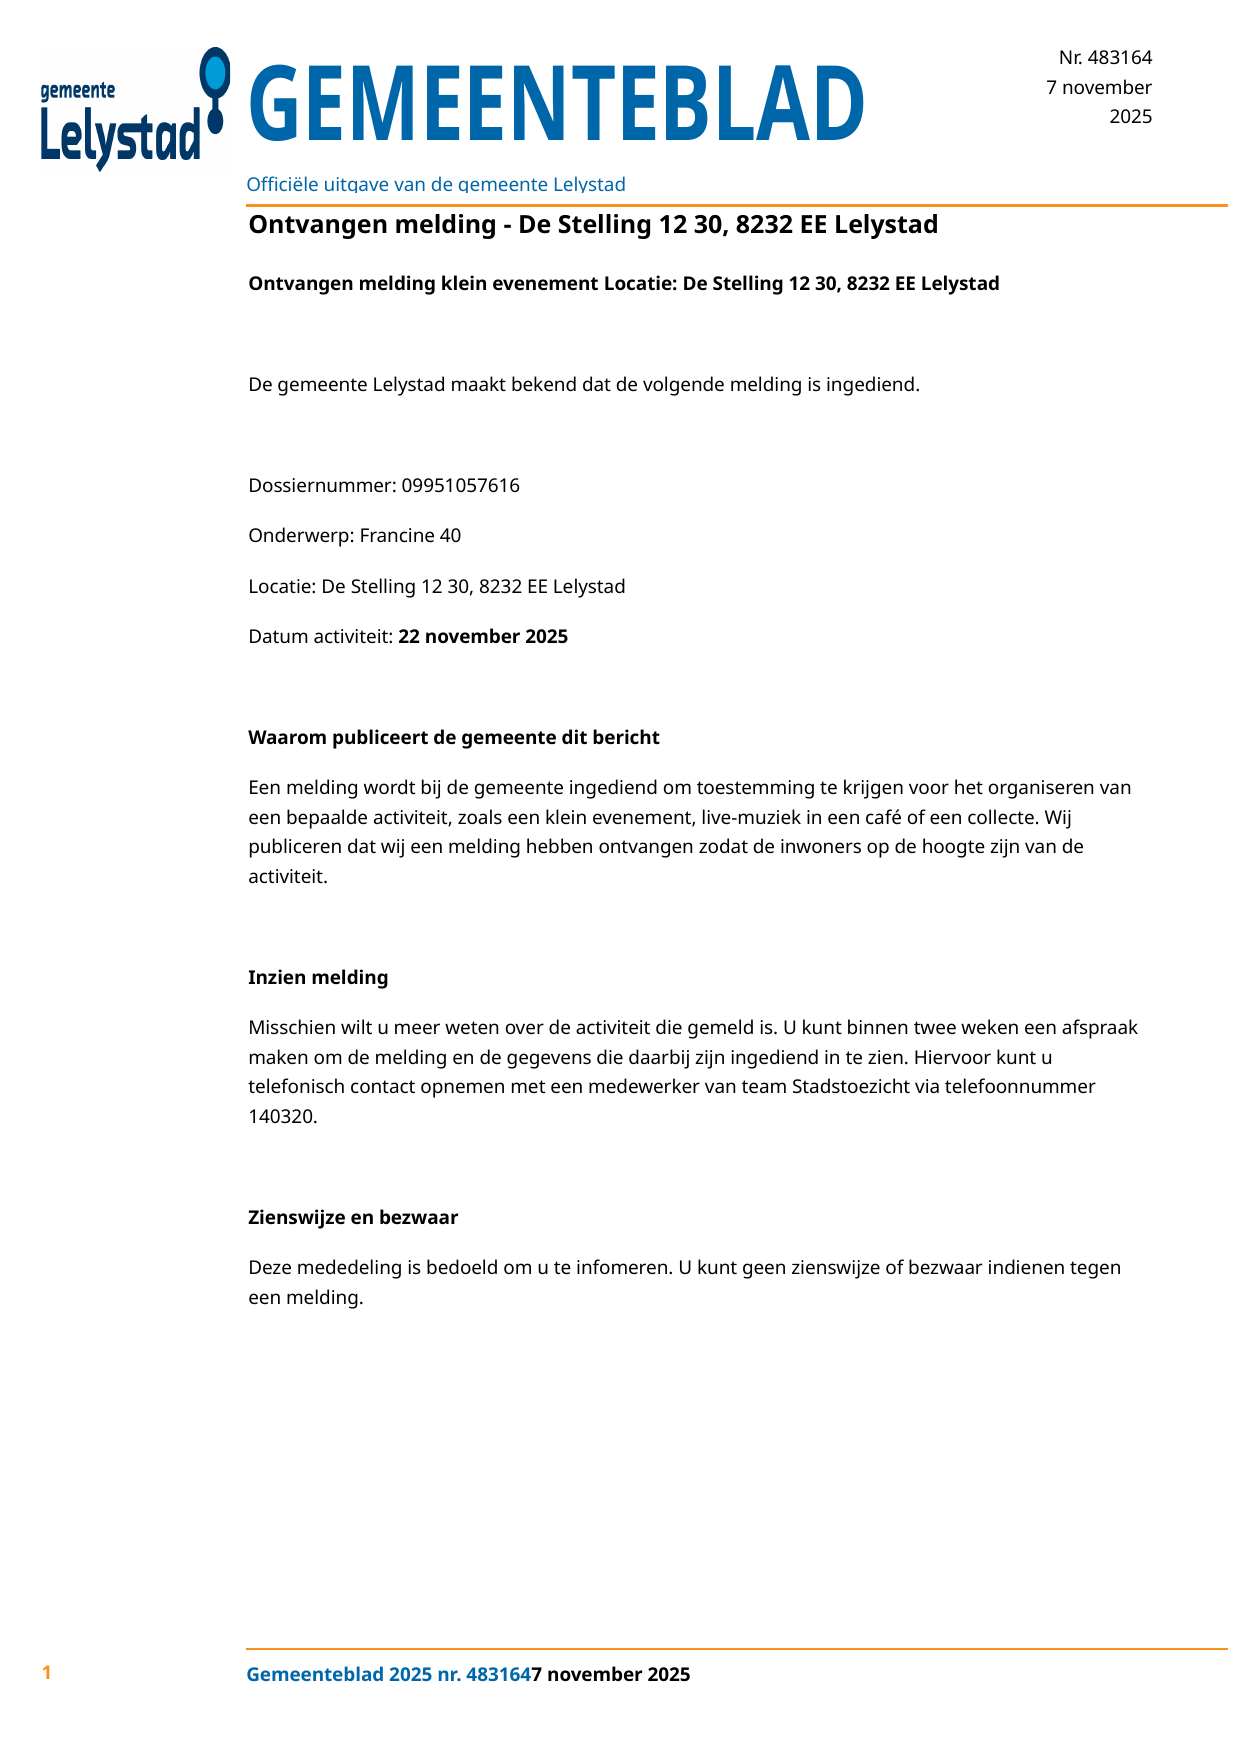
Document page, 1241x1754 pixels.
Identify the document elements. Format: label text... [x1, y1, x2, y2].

text Waarom publiceert de gemeente dit bericht [248, 724, 1152, 750]
text Zienswijze en bezwaar [248, 1204, 1152, 1230]
text Misschien wilt u meer weten over de activiteit die gemeld is. U kunt binnen twee weken een afspraak maken om de melding en de gegevens die daarbij zijn ingediend in te zien. Hiervoor kunt u telefonisch contact opnemen met een medewerker van team Stadstoezicht via telefoonnummer 140320. [248, 1014, 1152, 1129]
text Datum activiteit: 22 november 2025 [248, 623, 1152, 649]
text Ontvangen melding klein evenement Locatie: De Stelling 12 30, 8232 EE Lelystad [248, 270, 1152, 296]
text Ontvangen melding - De Stelling 12 30, 8232 EE Lelystad [248, 207, 1152, 241]
text Onderwerp: Francine 40 [248, 522, 1152, 548]
picture [41, 47, 231, 172]
text De gemeente Lelystad maakt bekend dat de volgende melding is ingediend. [248, 371, 1152, 397]
text Locatie: De Stelling 12 30, 8232 EE Lelystad [248, 573, 1152, 598]
text Inzien melding [248, 964, 1152, 990]
text Dossiernummer: 09951057616 [248, 472, 1152, 498]
text Een melding wordt bij de gemeente ingediend om toestemming te krijgen voor het organiseren van een bepaalde activiteit, zoals een klein evenement, live-muziek in een café of een collecte. Wij publiceren dat wij een melding hebben ontvangen zodat de inwoners op de hoogte zijn van de activiteit. [248, 774, 1152, 889]
text Deze mededeling is bedoeld om u te infomeren. U kunt geen zienswijze of bezwaar indienen tegen een melding. [248, 1254, 1152, 1310]
